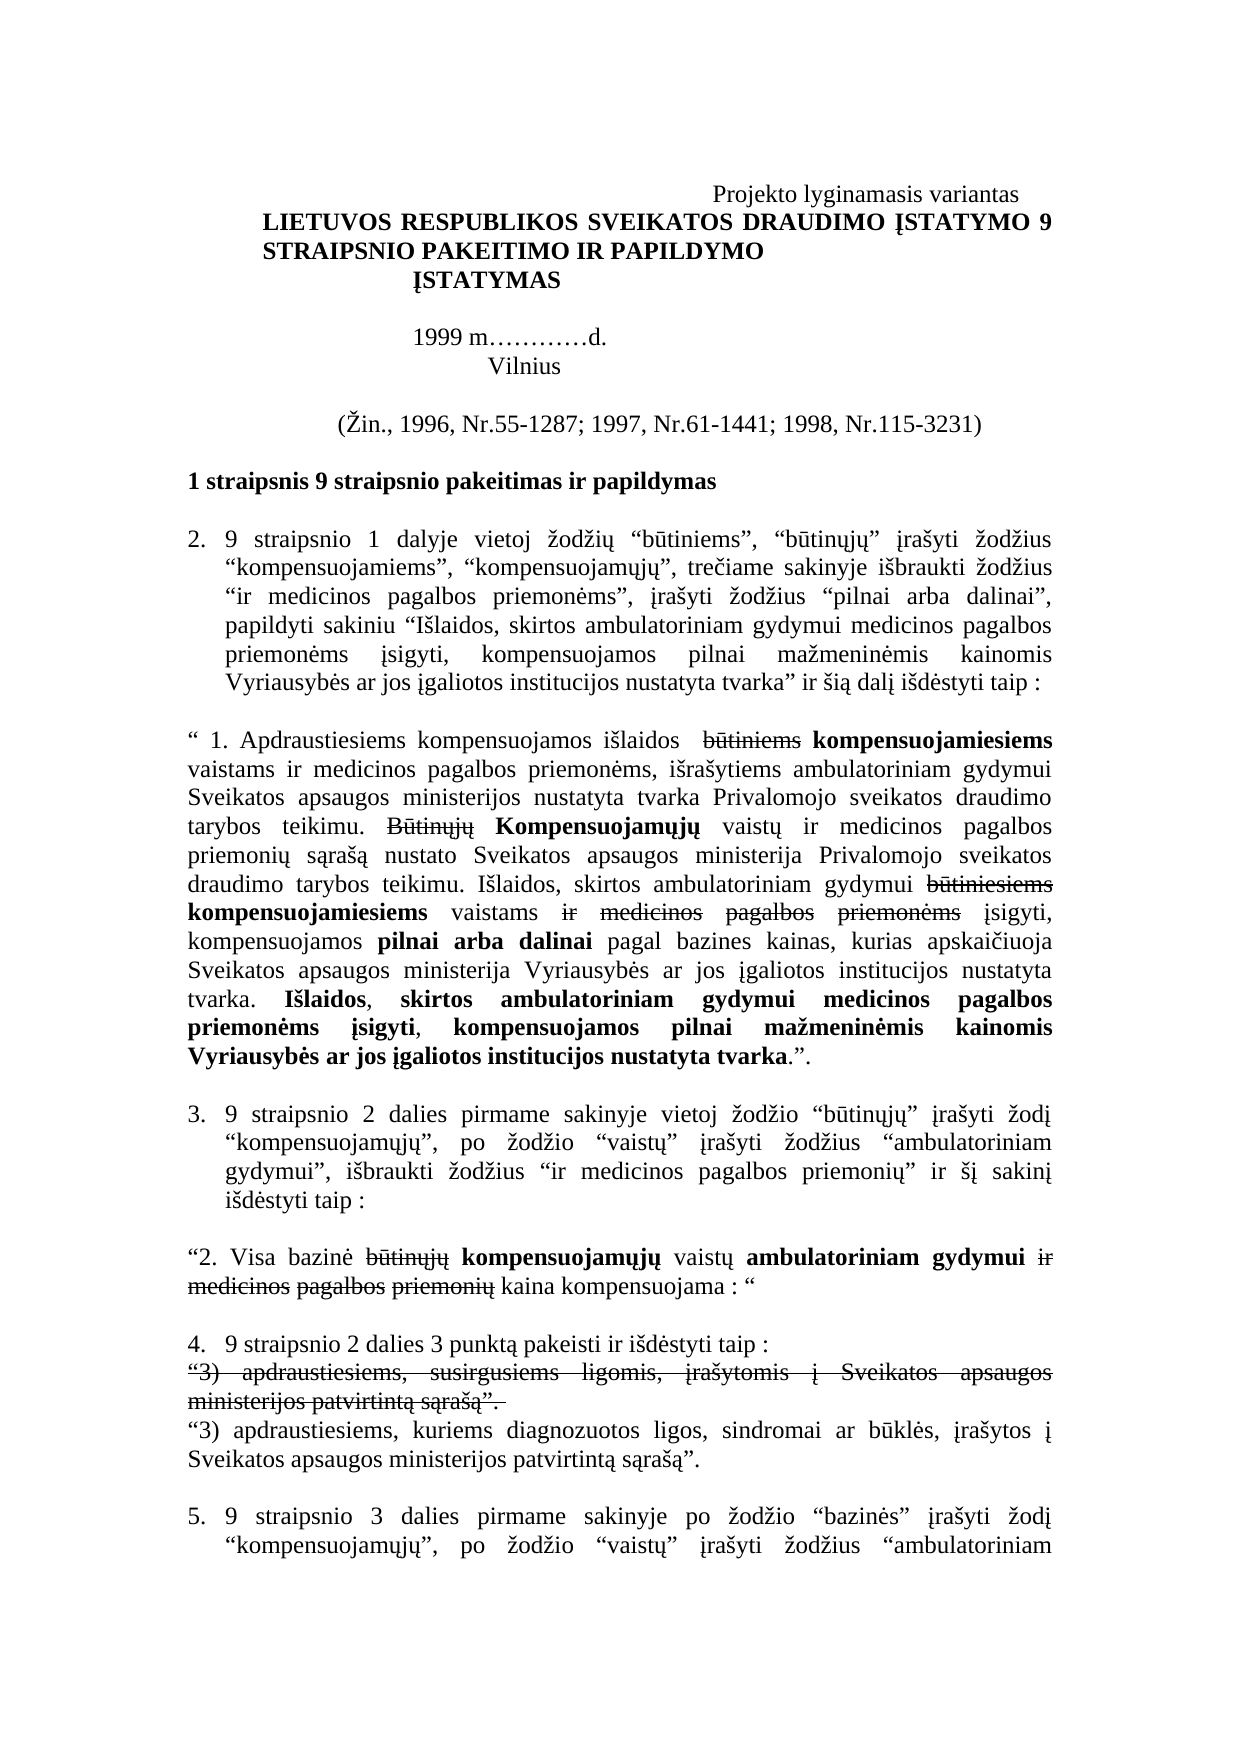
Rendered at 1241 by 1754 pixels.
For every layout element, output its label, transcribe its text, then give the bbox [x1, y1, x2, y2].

list 9 straipsnio 2 dalies pirmame sakinyje vietoj žodžio “būtinųjų” įrašyti žodį “kompensuojamųjų”, po žodžio “vaistų” įrašyti žodžius “ambulatoriniam gydymui”, išbraukti žodžius “ir medicinos pagalbos priemonių” ir šį sakinį išdėstyti taip : [187, 1099, 1053, 1214]
list 9 straipsnio 1 dalyje vietoj žodžių “būtiniems”, “būtinųjų” įrašyti žodžius “kompensuojamiems”, “kompensuojamųjų”, trečiame sakinyje išbraukti žodžius “ir medicinos pagalbos priemonėms”, įrašyti žodžius “pilnai arba dalinai”, papildyti sakiniu “Išlaidos, skirtos ambulatoriniam gydymui medicinos pagalbos priemonėms įsigyti, kompensuojamos pilnai mažmeninėmis kainomis Vyriausybės ar jos įgaliotos institucijos nustatyta tvarka” ir šią dalį išdėstyti taip : [187, 524, 1053, 696]
text 1 straipsnis 9 straipsnio pakeitimas ir papildymas [187, 466, 1053, 495]
text “3) apdraustiesiems, kuriems diagnozuotos ligos, sindromai ar būklės, įrašytos į Sveikatos apsaugos ministerijos patvirtintą sąrašą”. [187, 1415, 1053, 1472]
list 9 straipsnio 2 dalies 3 punktą pakeisti ir išdėstyti taip : [187, 1329, 1053, 1357]
text “2. Visa bazinė būtinųjų kompensuojamųjų vaistų ambulatoriniam gydymui ir medicinos pagalbos priemonių kaina kompensuojama : “ [187, 1242, 1053, 1300]
text Vilnius [262, 351, 1053, 380]
text “3) apdraustiesiems, susirgusiems ligomis, įrašytomis į Sveikatos apsaugos ministerijos patvirtintą sąrašą”. [187, 1357, 1053, 1373]
text LIETUVOS RESPUBLIKOS SVEIKATOS DRAUDIMO ĮSTATYMO 9 STRAIPSNIO PAKEITIMO IR PAPILDYMO [262, 207, 1053, 265]
text ĮSTATYMAS [337, 265, 1053, 294]
text 1999 m…………d. [262, 322, 1053, 351]
text “3) apdraustiesiems, susirgusiems ligomis, įrašytomis į Sveikatos apsaugos ministerijos patvirtintą sąrašą”. [187, 1374, 1053, 1415]
list 9 straipsnio 3 dalies pirmame sakinyje po žodžio “bazinės” įrašyti žodį “kompensuojamųjų”, po žodžio “vaistų” įrašyti žodžius “ambulatoriniam [187, 1501, 1053, 1559]
text “ 1. Apdraustiesiems kompensuojamos išlaidos būtiniems kompensuojamiesiems vaistams ir medicinos pagalbos priemonėms, išrašytiems ambulatoriniam gydymui Sveikatos apsaugos ministerijos nustatyta tvarka Privalomojo sveikatos draudimo tarybos teikimu. Būtinųjų Kompensuojamųjų vaistų ir medicinos pagalbos priemonių sąrašą nustato Sveikatos apsaugos ministerija Privalomojo sveikatos draudimo tarybos teikimu. Išlaidos, skirtos ambulatoriniam gydymui būtiniesiems kompensuojamiesiems vaistams ir medicinos pagalbos priemonėms įsigyti, kompensuojamos pilnai arba dalinai pagal bazines kainas, kurias apskaičiuoja Sveikatos apsaugos ministerija Vyriausybės ar jos įgaliotos institucijos nustatyta tvarka. Išlaidos, skirtos ambulatoriniam gydymui medicinos pagalbos priemonėms įsigyti, kompensuojamos pilnai mažmeninėmis kainomis Vyriausybės ar jos įgaliotos institucijos nustatyta tvarka.”. [187, 725, 1053, 1070]
text (Žin., 1996, Nr.55-1287; 1997, Nr.61-1441; 1998, Nr.115-3231) [262, 409, 1053, 437]
text Projekto lyginamasis variantas [187, 179, 1053, 207]
